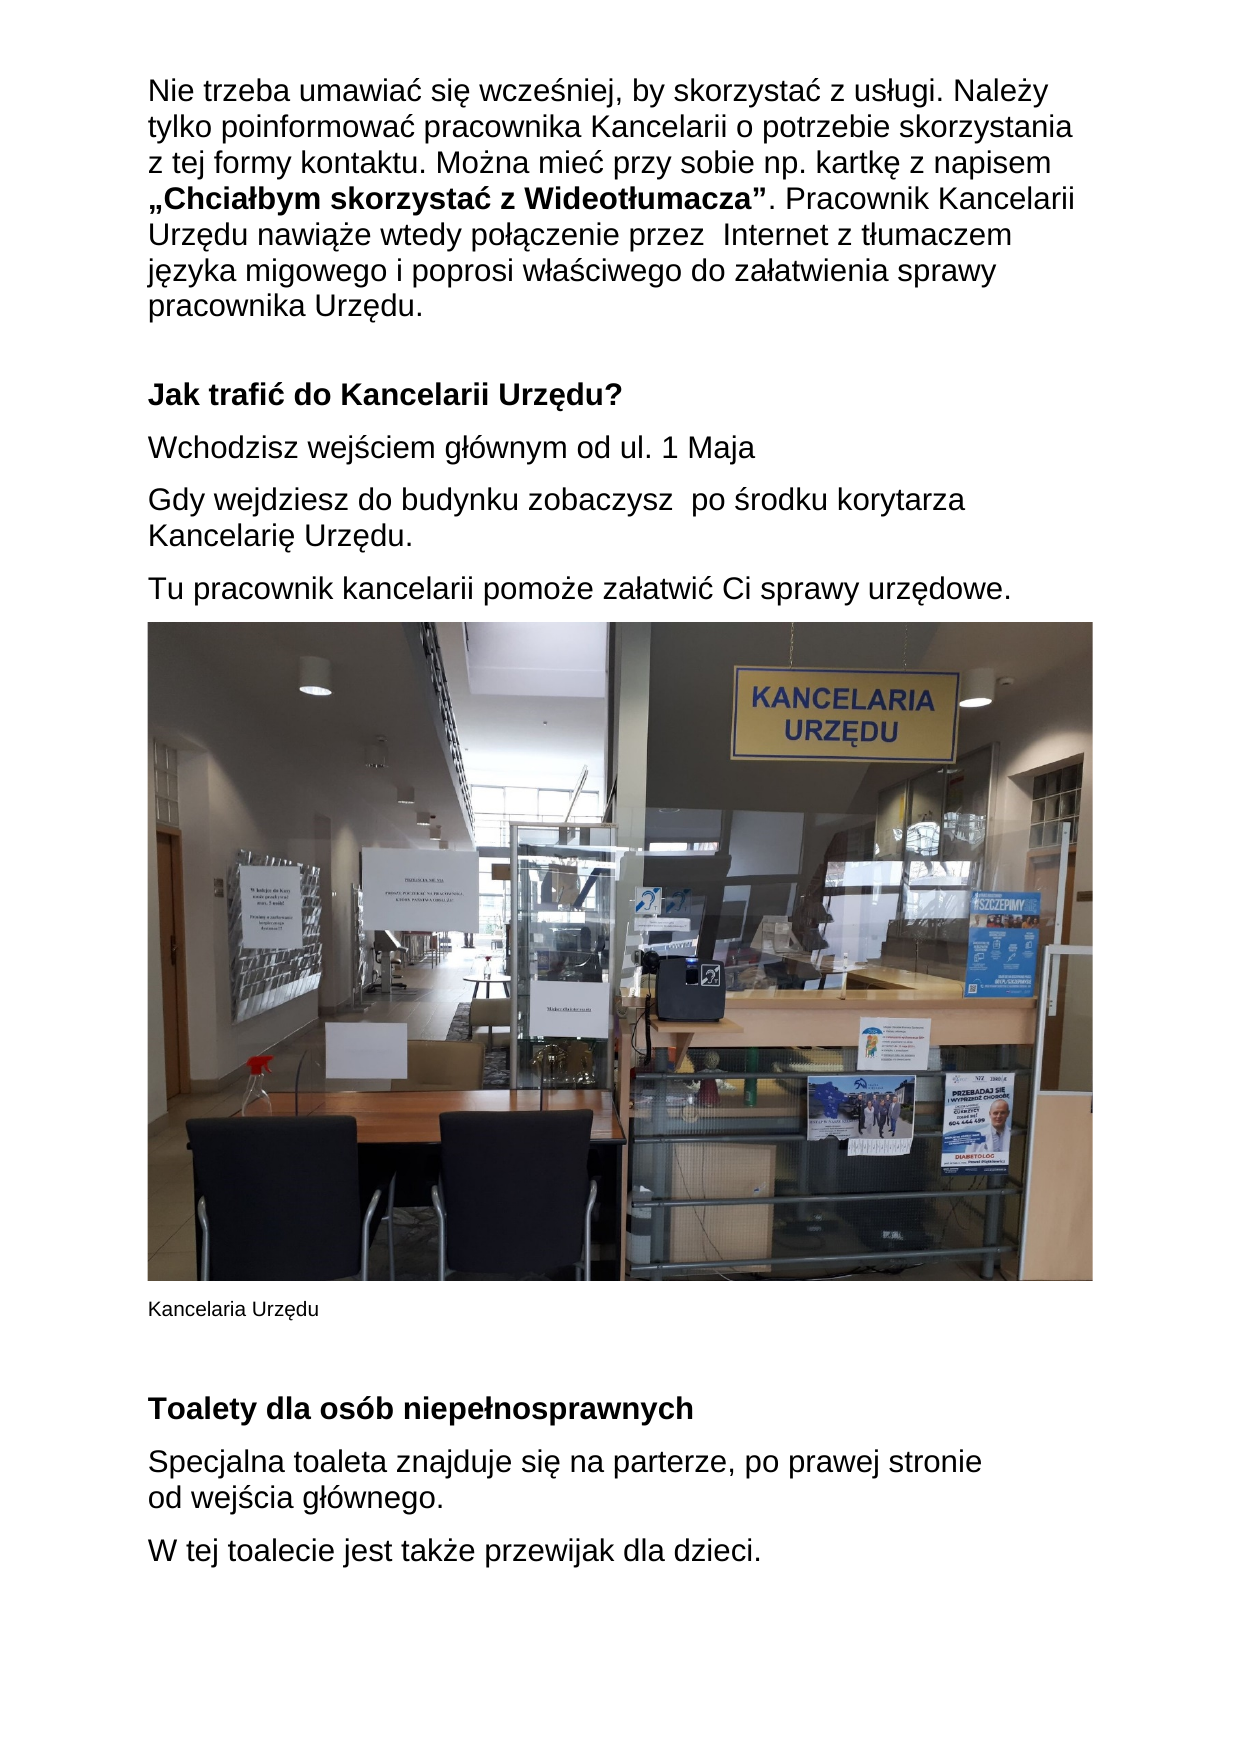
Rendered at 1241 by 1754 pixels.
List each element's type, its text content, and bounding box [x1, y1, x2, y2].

text Nie trzeba umawiać się wcześniej, by skorzystać z usługi. Należy tylko poinformować pracownika Kancelarii o potrzebie skorzystania z tej formy kontaktu. Można mieć przy sobie np. kartkę z napisem „Chciałbym skorzystać z Wideotłumacza”. Pracownik Kancelarii Urzędu nawiąże wtedy połączenie przez Internet z tłumaczem języka migowego i poprosi właściwego do załatwienia sprawy pracownika Urzędu. [148, 72, 1093, 323]
text Wchodzisz wejściem głównym od ul. 1 Maja [148, 429, 1093, 464]
text Specjalna toaleta znajduje się na parterze, po prawej stronie od wejścia głównego. [148, 1443, 1093, 1515]
text Toalety dla osób niepełnosprawnych [148, 1390, 1093, 1426]
text W tej toalecie jest także przewijak dla dzieci. [148, 1532, 1093, 1567]
text Jak trafić do Kancelarii Urzędu? [148, 376, 1093, 412]
text Tu pracownik kancelarii pomoże załatwić Ci sprawy urzędowe. [148, 570, 1093, 606]
text Gdy wejdziesz do budynku zobaczysz po środku korytarza Kancelarię Urzędu. [148, 481, 1093, 553]
text Kancelaria Urzędu [148, 1297, 1093, 1321]
